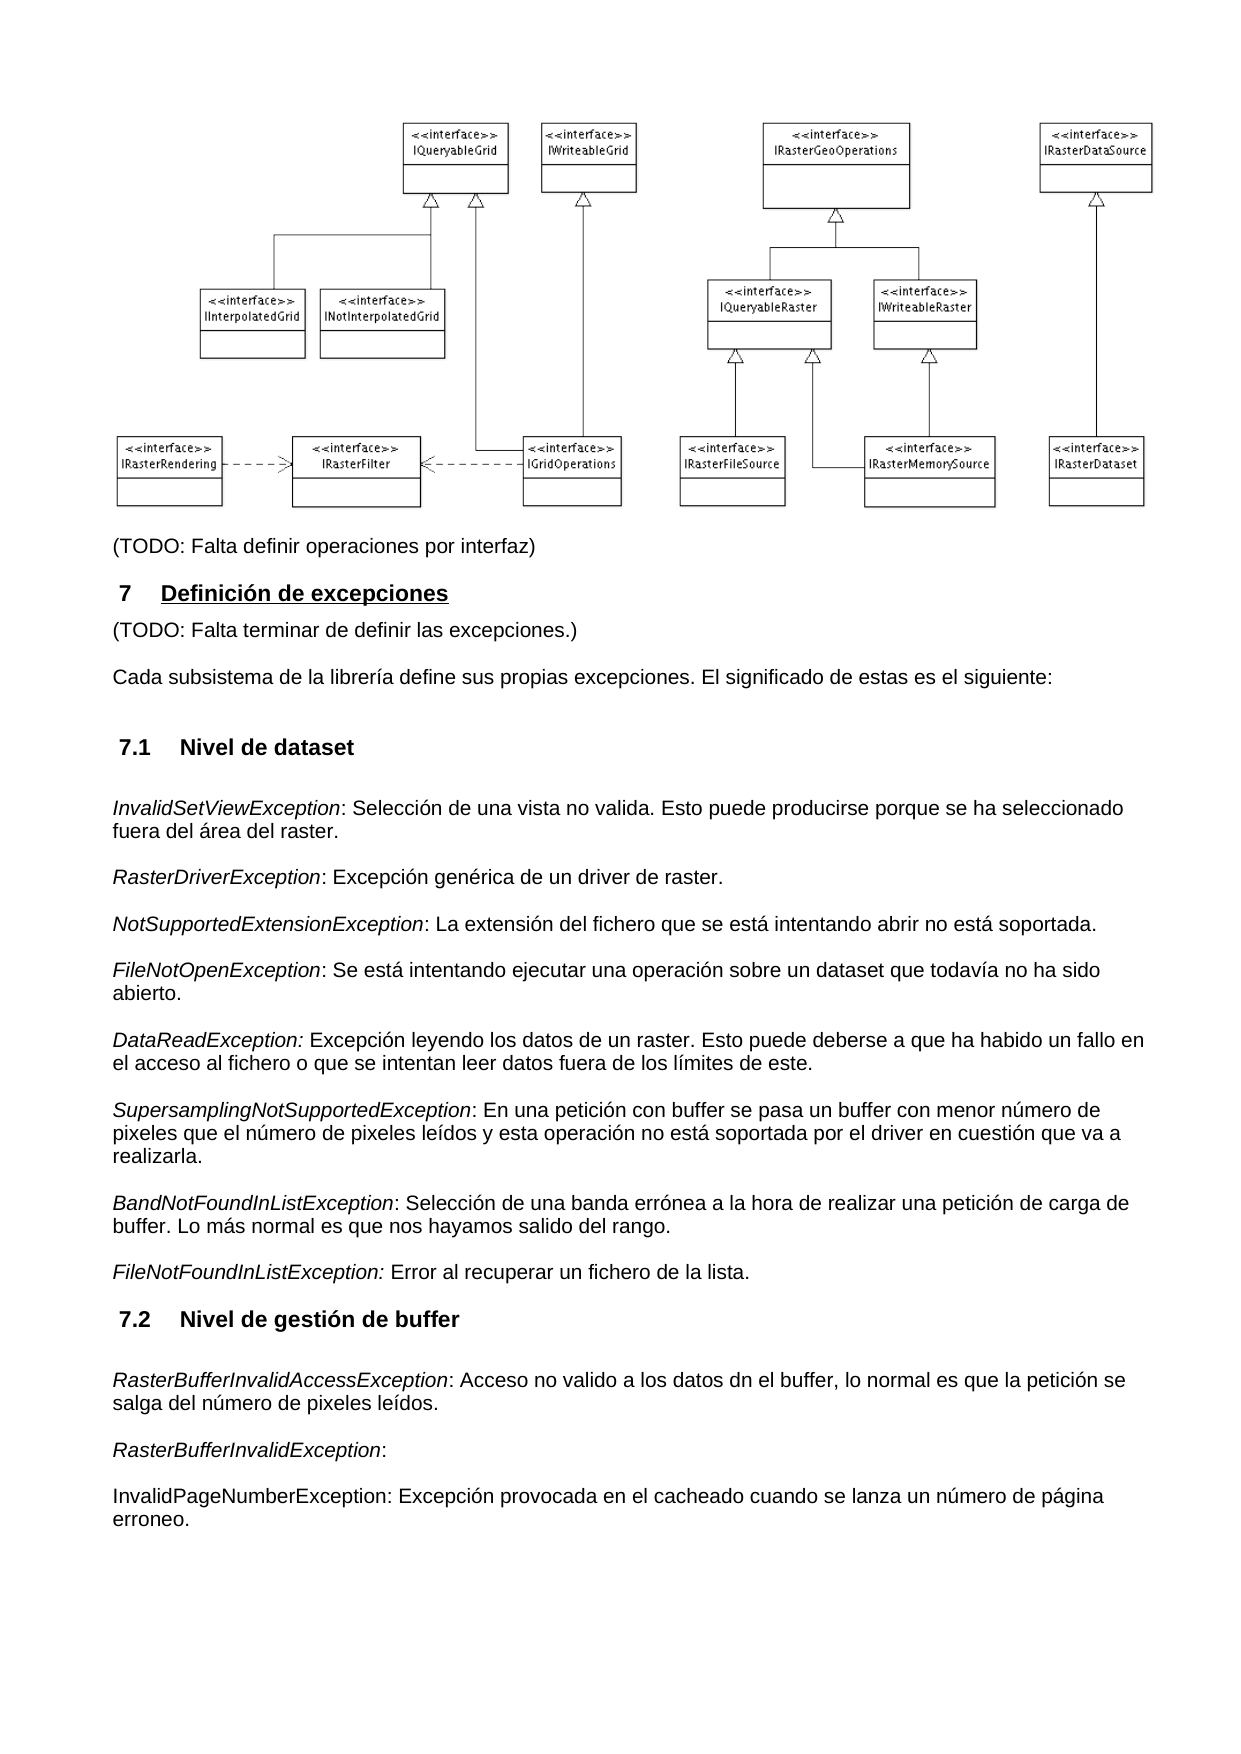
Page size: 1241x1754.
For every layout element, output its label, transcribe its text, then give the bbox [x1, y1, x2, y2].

text RasterDriverException: Excepción genérica de un driver de raster. [112, 866, 1156, 889]
text FileNotFoundInListException: Error al recuperar un fichero de la lista. [112, 1261, 1156, 1284]
text Cada subsistema de la librería define sus propias excepciones. El significado de estas es el siguiente: [112, 665, 1156, 688]
subtitle Nivel de gestión de buffer [112, 1307, 1156, 1333]
text SupersamplingNotSupportedException: En una petición con buffer se pasa un buffer con menor número de pixeles que el número de pixeles leídos y esta operación no está soportada por el driver en cuestión que va a realizarla. [112, 1098, 1156, 1168]
text BandNotFoundInListException: Selección de una banda errónea a la hora de realizar una petición de carga de buffer. Lo más normal es que nos hayamos salido del rango. [112, 1191, 1156, 1237]
text RasterBufferInvalidException: [112, 1438, 1156, 1461]
picture [112, 118, 1156, 511]
subtitle Definición de excepciones [112, 581, 1156, 606]
text (TODO: Falta definir operaciones por interfaz) [112, 534, 1156, 557]
text InvalidPageNumberException: Excepción provocada en el cacheado cuando se lanza un número de página erroneo. [112, 1484, 1156, 1531]
text (TODO: Falta terminar de definir las excepciones.) [112, 619, 1156, 642]
subtitle Nivel de dataset [112, 735, 1156, 761]
text RasterBufferInvalidAccessException: Acceso no valido a los datos dn el buffer, lo normal es que la petición se salga del número de pixeles leídos. [112, 1368, 1156, 1415]
text InvalidSetViewException: Selección de una vista no valida. Esto puede producirse porque se ha seleccionado fuera del área del raster. [112, 796, 1156, 843]
text DataReadException: Excepción leyendo los datos de un raster. Esto puede deberse a que ha habido un fallo en el acceso al fichero o que se intentan leer datos fuera de los límites de este. [112, 1028, 1156, 1075]
text FileNotOpenException: Se está intentando ejecutar una operación sobre un dataset que todavía no ha sido abierto. [112, 959, 1156, 1005]
text NotSupportedExtensionException: La extensión del fichero que se está intentando abrir no está soportada. [112, 912, 1156, 936]
